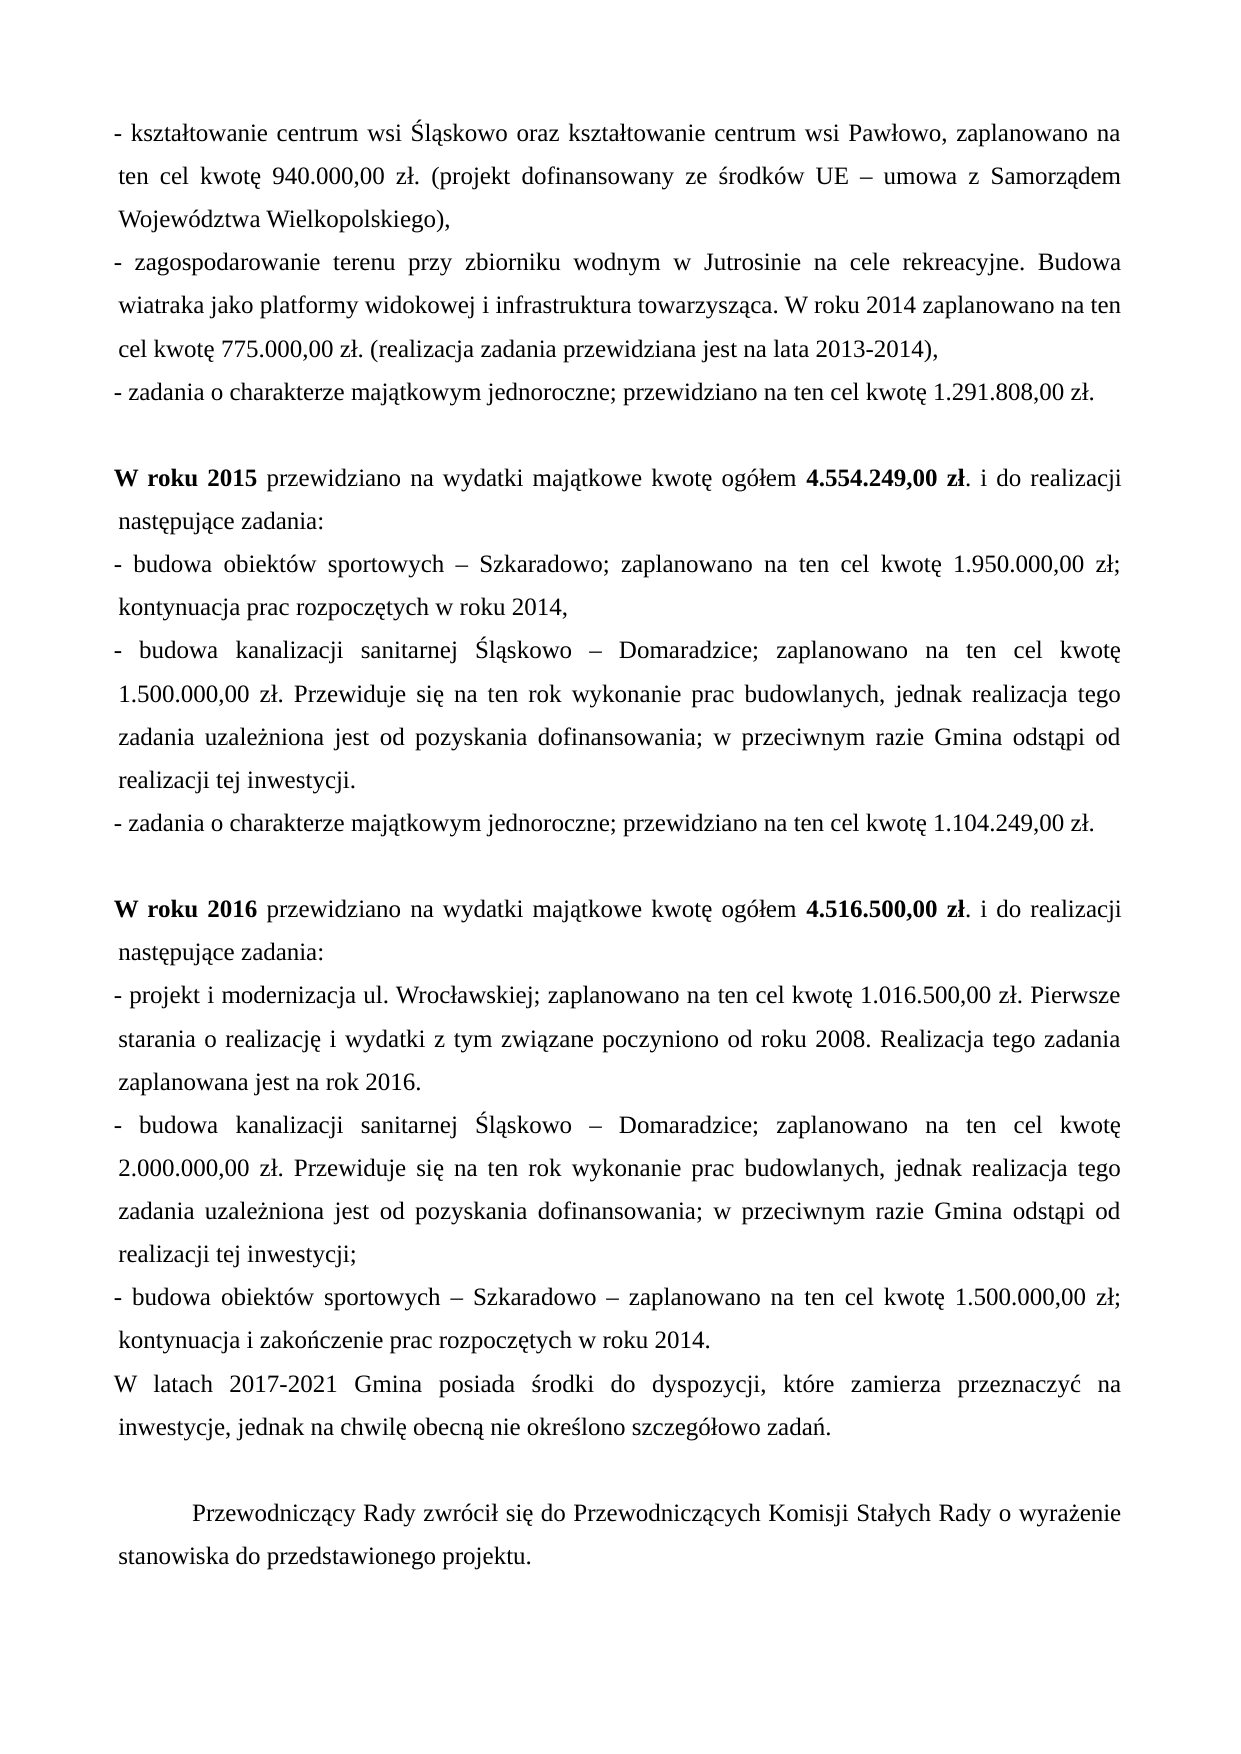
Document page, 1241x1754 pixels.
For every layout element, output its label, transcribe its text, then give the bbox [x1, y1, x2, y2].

text W latach 2017-2021 Gmina posiada środki do dyspozycji, które zamierza przeznaczyć na inwestycje, jednak na chwilę obecną nie określono szczegółowo zadań. [113, 1369, 1122, 1441]
text - zadania o charakterze majątkowym jednoroczne; przewidziano na ten cel kwotę 1.291.808,00 zł. [113, 377, 1122, 406]
text - kształtowanie centrum wsi Śląskowo oraz kształtowanie centrum wsi Pawłowo, zaplanowano na ten cel kwotę 940.000,00 zł. (projekt dofinansowany ze środków UE – umowa z Samorządem Województwa Wielkopolskiego), [113, 118, 1122, 233]
text - budowa obiektów sportowych – Szkaradowo; zaplanowano na ten cel kwotę 1.950.000,00 zł; kontynuacja prac rozpoczętych w roku 2014, [113, 549, 1122, 621]
text W roku 2016 przewidziano na wydatki majątkowe kwotę ogółem 4.516.500,00 zł. i do realizacji następujące zadania: [113, 894, 1122, 966]
text - zagospodarowanie terenu przy zbiorniku wodnym w Jutrosinie na cele rekreacyjne. Budowa wiatraka jako platformy widokowej i infrastruktura towarzysząca. W roku 2014 zaplanowano na ten cel kwotę 775.000,00 zł. (realizacja zadania przewidziana jest na lata 2013-2014), [113, 247, 1122, 362]
text - zadania o charakterze majątkowym jednoroczne; przewidziano na ten cel kwotę 1.104.249,00 zł. [113, 808, 1122, 837]
text - budowa obiektów sportowych – Szkaradowo – zaplanowano na ten cel kwotę 1.500.000,00 zł; kontynuacja i zakończenie prac rozpoczętych w roku 2014. [113, 1282, 1122, 1354]
list Przewodniczący Rady zwrócił się do Przewodniczących Komisji Stałych Rady o wyrażenie stanowiska do przedstawionego projektu. [118, 1498, 1122, 1570]
text - budowa kanalizacji sanitarnej Śląskowo – Domaradzice; zaplanowano na ten cel kwotę 1.500.000,00 zł. Przewiduje się na ten rok wykonanie prac budowlanych, jednak realizacja tego zadania uzależniona jest od pozyskania dofinansowania; w przeciwnym razie Gmina odstąpi od realizacji tej inwestycji. [113, 636, 1122, 794]
text - projekt i modernizacja ul. Wrocławskiej; zaplanowano na ten cel kwotę 1.016.500,00 zł. Pierwsze starania o realizację i wydatki z tym związane poczyniono od roku 2008. Realizacja tego zadania zaplanowana jest na rok 2016. [113, 981, 1122, 1096]
text - budowa kanalizacji sanitarnej Śląskowo – Domaradzice; zaplanowano na ten cel kwotę 2.000.000,00 zł. Przewiduje się na ten rok wykonanie prac budowlanych, jednak realizacja tego zadania uzależniona jest od pozyskania dofinansowania; w przeciwnym razie Gmina odstąpi od realizacji tej inwestycji; [113, 1110, 1122, 1268]
text W roku 2015 przewidziano na wydatki majątkowe kwotę ogółem 4.554.249,00 zł. i do realizacji następujące zadania: [113, 463, 1122, 535]
